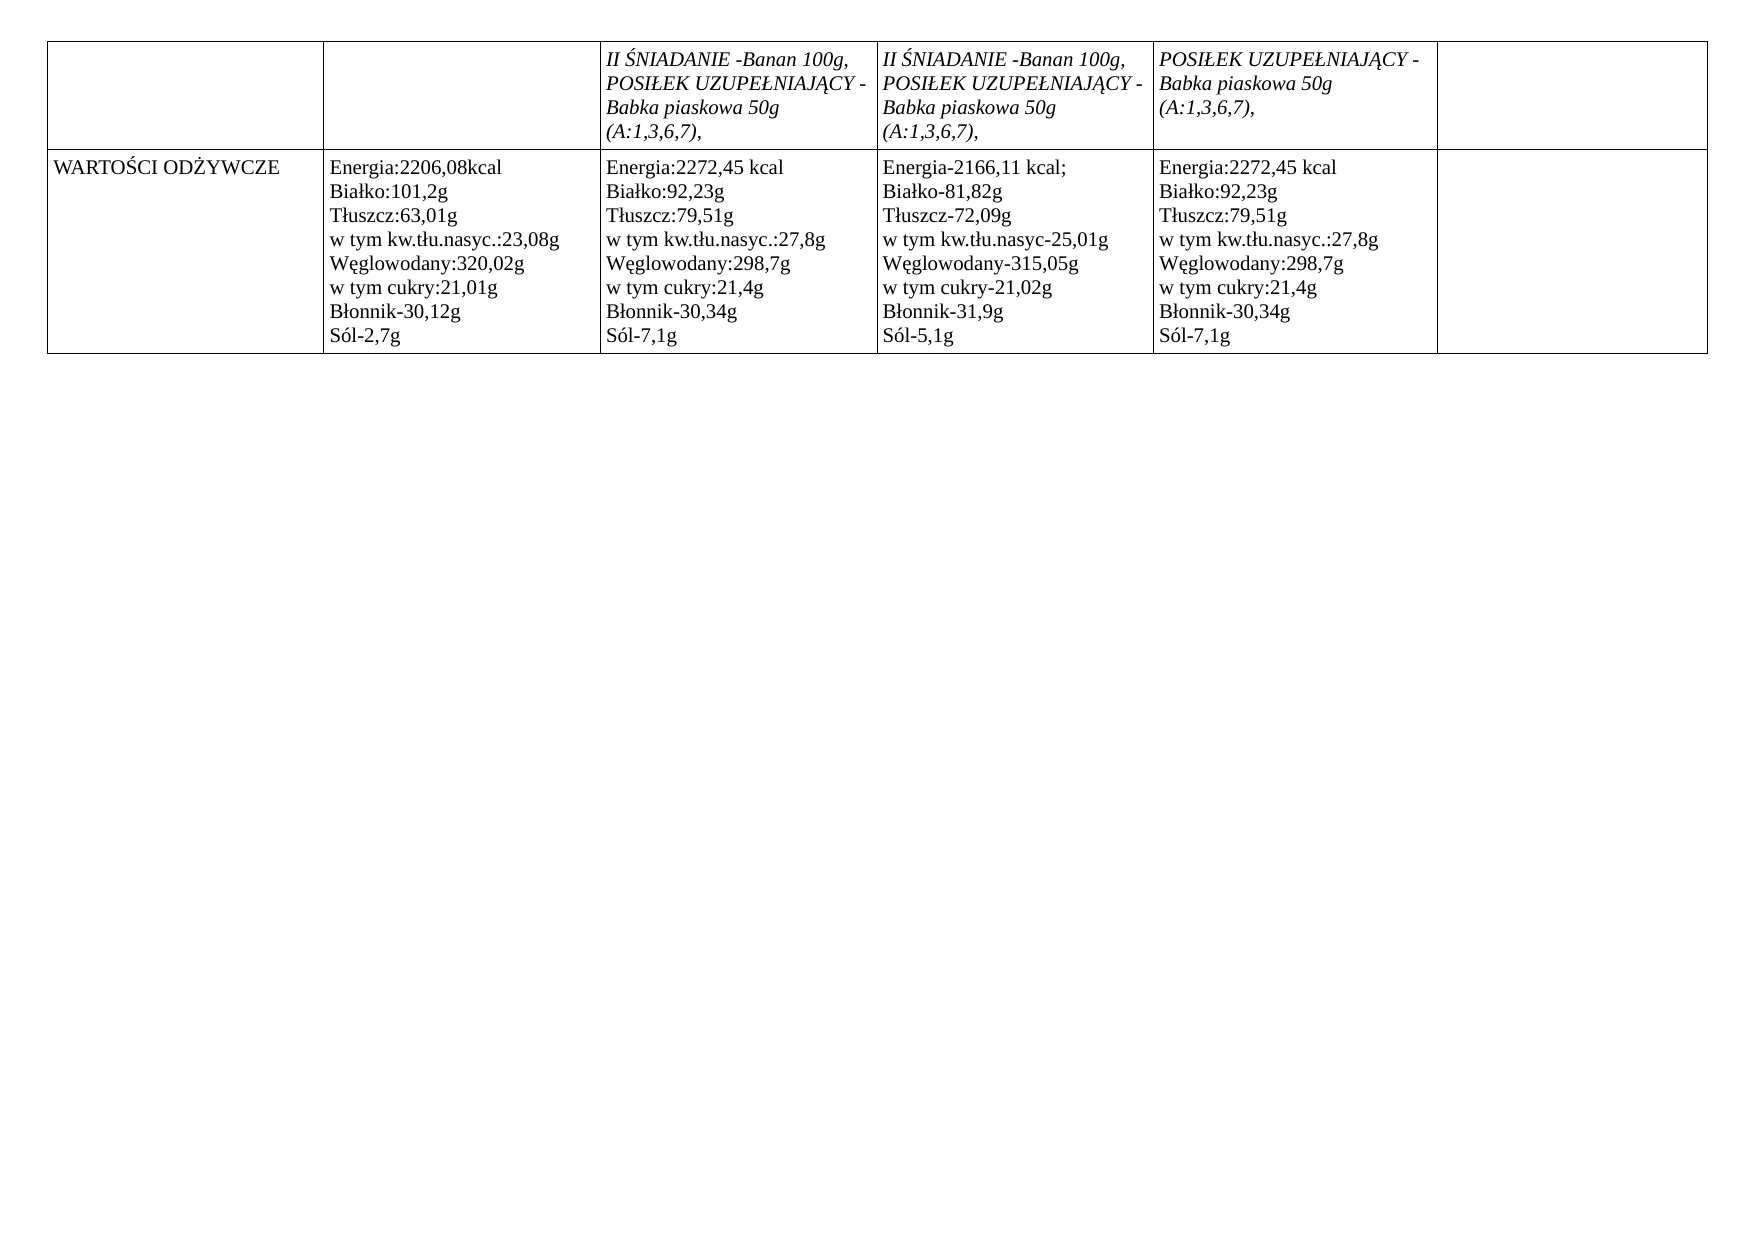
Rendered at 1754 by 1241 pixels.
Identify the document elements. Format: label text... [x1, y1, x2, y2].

table_cell POSIŁEK UZUPEŁNIAJĄCY - Babka piaskowa 50g (A:1,3,6,7), [1154, 42, 1437, 149]
table_cell [1438, 42, 1707, 149]
table_cell WARTOŚCI ODŻYWCZE [48, 150, 323, 353]
table_cell [48, 42, 323, 149]
table_cell [1438, 150, 1707, 353]
table_cell [324, 42, 600, 149]
table_cell II ŚNIADANIE -Banan 100g, POSIŁEK UZUPEŁNIAJĄCY - Babka piaskowa 50g (A:1,3,6,7), [601, 42, 877, 149]
table_cell Energia:2272,45 kcal Białko:92,23g Tłuszcz:79,51g w tym kw.tłu.nasyc.:27,8g Węglowodany:298,7g w tym cukry:21,4g Błonnik-30,34g Sól-7,1g [601, 150, 877, 353]
table_cell Energia:2272,45 kcal Białko:92,23g Tłuszcz:79,51g w tym kw.tłu.nasyc.:27,8g Węglowodany:298,7g w tym cukry:21,4g Błonnik-30,34g Sól-7,1g [1154, 150, 1437, 353]
table_cell Energia-2166,11 kcal; Białko-81,82g Tłuszcz-72,09g w tym kw.tłu.nasyc-25,01g Węglowodany-315,05g w tym cukry-21,02g Błonnik-31,9g Sól-5,1g [878, 150, 1153, 353]
table_cell Energia:2206,08kcal Białko:101,2g Tłuszcz:63,01g w tym kw.tłu.nasyc.:23,08g Węglowodany:320,02g w tym cukry:21,01g Błonnik-30,12g Sól-2,7g [324, 150, 600, 353]
table_cell II ŚNIADANIE -Banan 100g, POSIŁEK UZUPEŁNIAJĄCY - Babka piaskowa 50g (A:1,3,6,7), [878, 42, 1153, 149]
